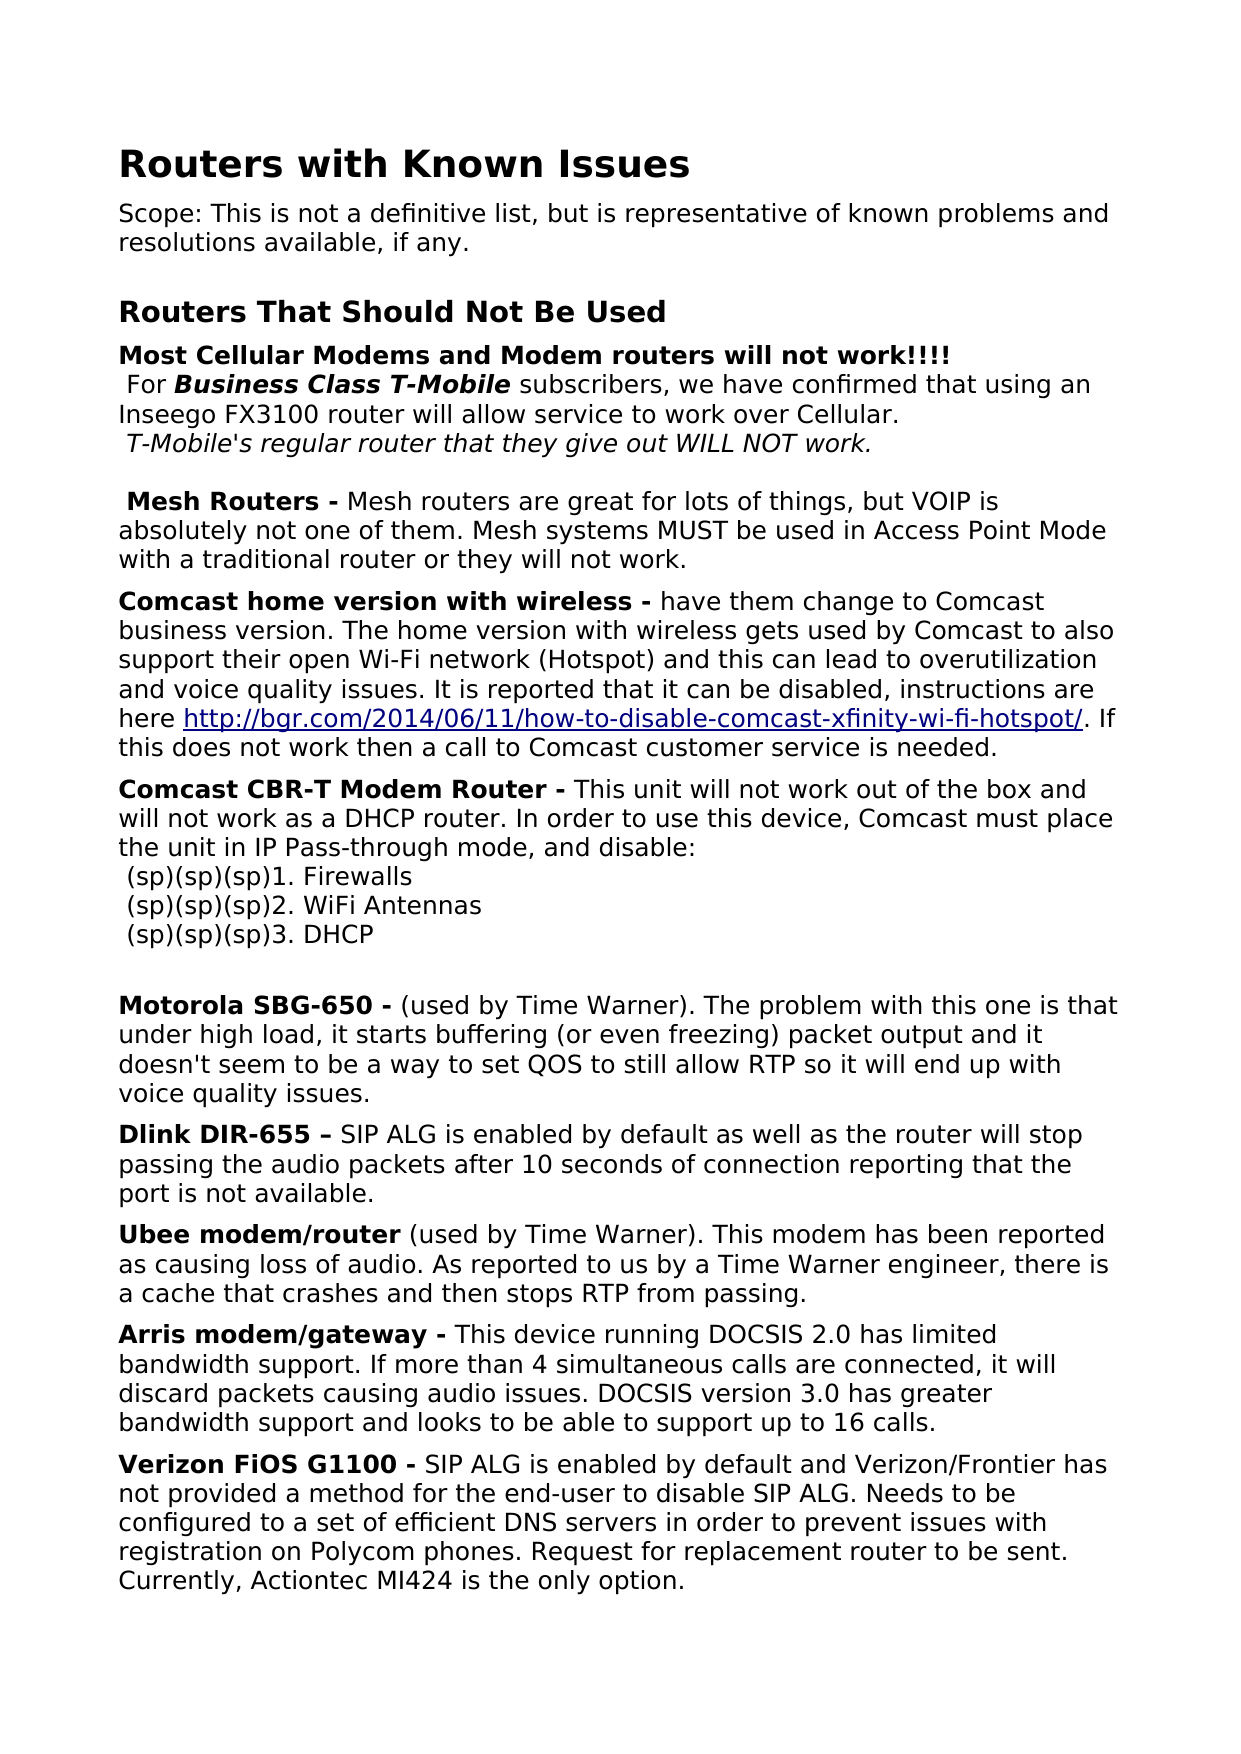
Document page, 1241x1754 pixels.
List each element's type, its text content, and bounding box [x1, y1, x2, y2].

text Motorola SBG-650 - (used by Time Warner). The problem with this one is that under high load, it starts buffering (or even freezing) packet output and it doesn't seem to be a way to set QOS to still allow RTP so it will end up with voice quality issues. [118, 992, 1122, 1108]
text Arris modem/gateway - This device running DOCSIS 2.0 has limited bandwidth support. If more than 4 simultaneous calls are connected, it will discard packets causing audio issues. DOCSIS version 3.0 has greater bandwidth support and looks to be able to support up to 16 calls. [118, 1321, 1122, 1437]
text Ubee modem/router (used by Time Warner). This modem has been reported as causing loss of audio. As reported to us by a Time Warner engineer, there is a cache that crashes and then stops RTP from passing. [118, 1221, 1122, 1308]
text Verizon FiOS G1100 - SIP ALG is enabled by default and Verizon/Frontier has not provided a method for the end-user to disable SIP ALG. Needs to be configured to a set of efficient DNS servers in order to prevent issues with registration on Polycom phones. Request for replacement router to be sent. Currently, Actiontec MI424 is the only option. [118, 1450, 1122, 1596]
text Comcast CBR-T Modem Router - This unit will not work out of the box and will not work as a DHCP router. In order to use this device, Comcast must place the unit in IP Pass-through mode, and disable: (sp)(sp)(sp)1. Firewalls (sp)(sp)(sp)2. WiFi Antennas (sp)(sp)(sp)3. DHCP [118, 775, 1122, 979]
subtitle Routers That Should Not Be Used [118, 295, 1122, 329]
text Comcast home version with wireless - have them change to Comcast business version. The home version with wireless gets used by Comcast to also support their open Wi-Fi network (Hotspot) and this can lead to overutilization and voice quality issues. It is reported that it can be disabled, instructions are here http://bgr.com/2014/06/11/how-to-disable-comcast-xfinity-wi-fi-hotspot/. If this does not work then a call to Comcast customer service is needed. [118, 587, 1122, 762]
text Scope: This is not a definitive list, but is representative of known problems and resolutions available, if any. [118, 199, 1122, 258]
text Dlink DIR-655 – SIP ALG is enabled by default as well as the router will stop passing the audio packets after 10 seconds of connection reporting that the port is not available. [118, 1121, 1122, 1208]
subtitle Routers with Known Issues [118, 143, 1122, 187]
text Most Cellular Modems and Modem routers will not work!!!! For Business Class T-Mobile subscribers, we have confirmed that using an Inseego FX3100 router will allow service to work over Cellular. T-Mobile's regular router that they give out WILL NOT work. Mesh Routers - Mesh routers are great for lots of things, but VOIP is absolutely not one of them. Mesh systems MUST be used in Access Point Mode with a traditional router or they will not work. [118, 342, 1122, 575]
